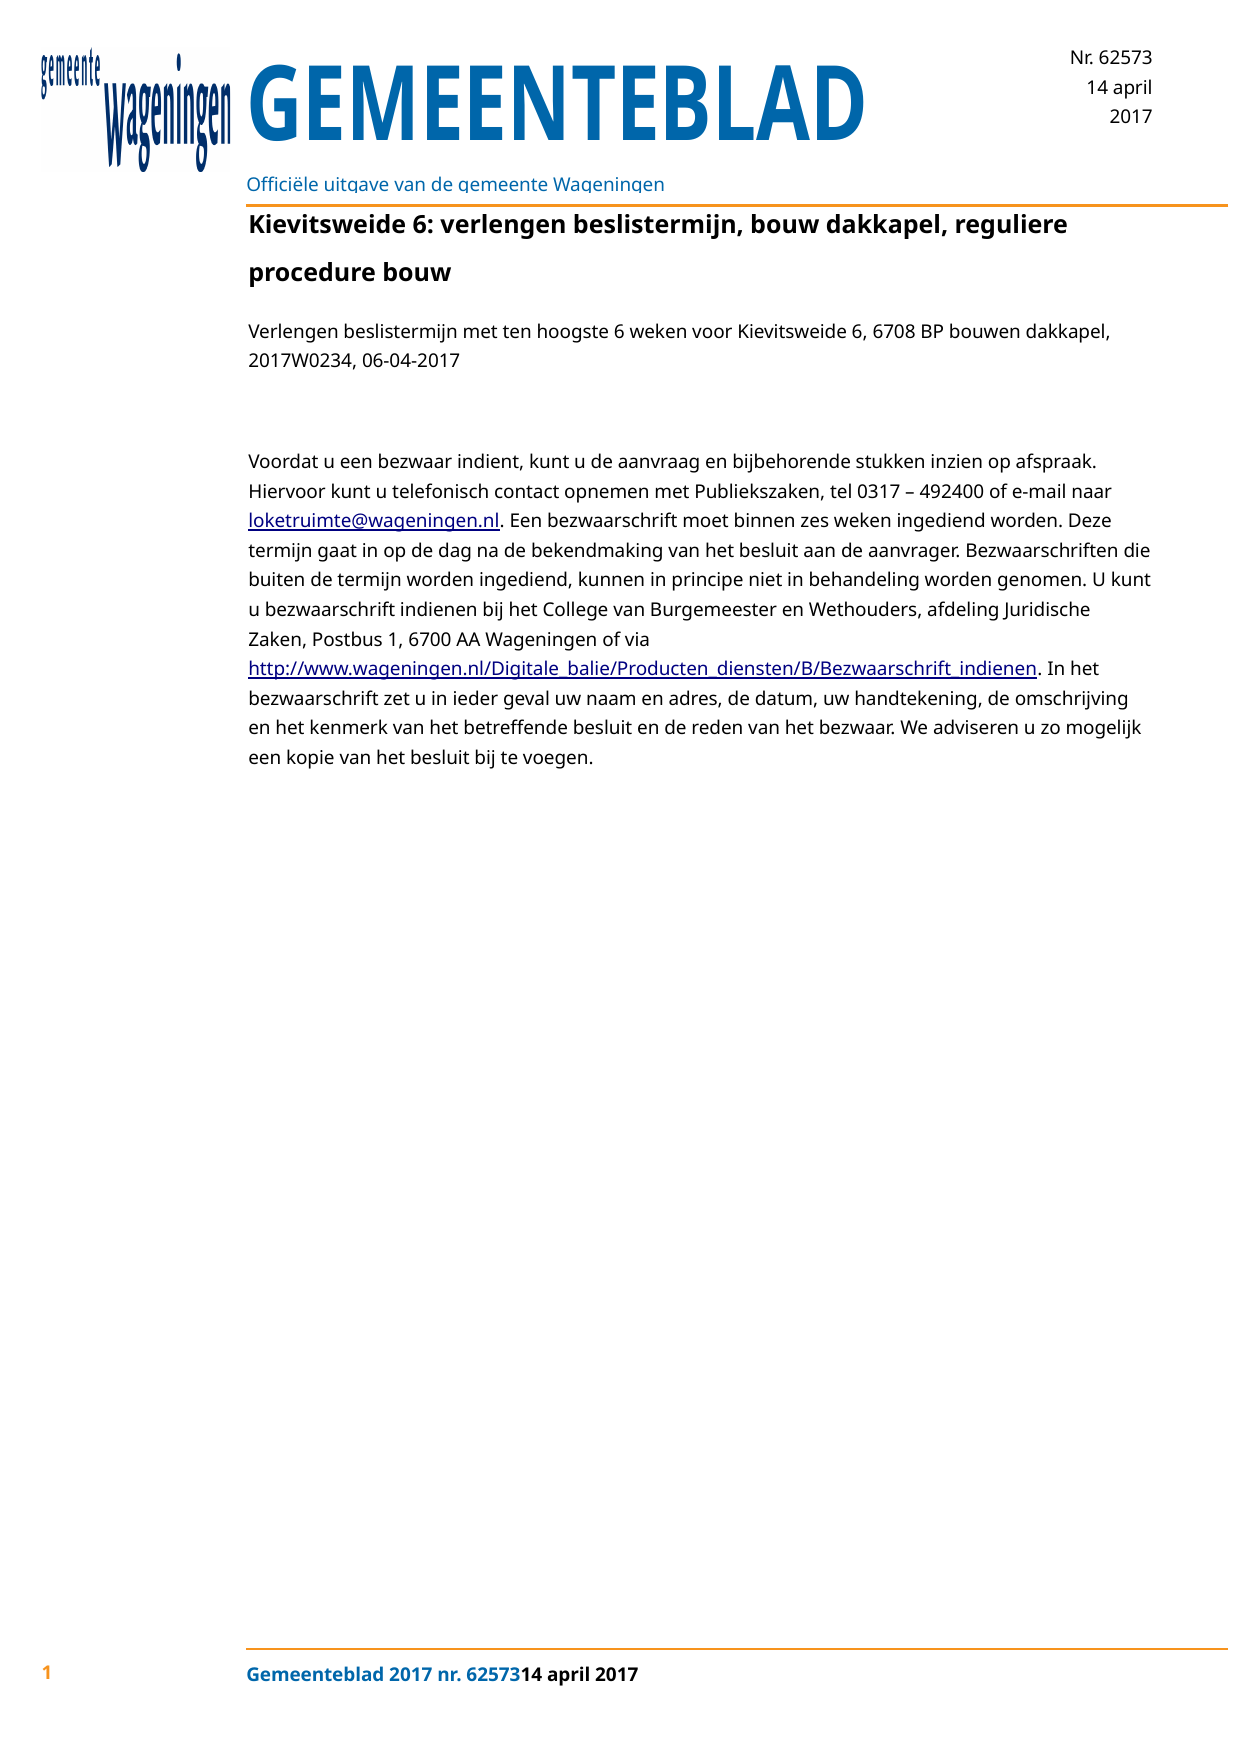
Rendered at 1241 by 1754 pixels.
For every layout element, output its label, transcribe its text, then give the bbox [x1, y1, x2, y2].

picture [41, 47, 231, 172]
text Verlengen beslistermijn met ten hoogste 6 weken voor Kievitsweide 6, 6708 BP bouwen dakkapel, 2017W0234, 06-04-2017 [248, 318, 1152, 373]
text Kievitsweide 6: verlengen beslistermijn, bouw dakkapel, reguliere procedure bouw [248, 207, 1152, 288]
text Voordat u een bezwaar indient, kunt u de aanvraag en bijbehorende stukken inzien op afspraak. Hiervoor kunt u telefonisch contact opnemen met Publiekszaken, tel 0317 – 492400 of e-mail naar loketruimte@wageningen.nl. Een bezwaarschrift moet binnen zes weken ingediend worden. Deze termijn gaat in op de dag na de bekendmaking van het besluit aan de aanvrager. Bezwaarschriften die buiten de termijn worden ingediend, kunnen in principe niet in behandeling worden genomen. U kunt u bezwaarschrift indienen bij het College van Burgemeester en Wethouders, afdeling Juridische Zaken, Postbus 1, 6700 AA Wageningen of via http://www.wageningen.nl/Digitale_balie/Producten_diensten/B/Bezwaarschrift_indienen. In het bezwaarschrift zet u in ieder geval uw naam en adres, de datum, uw handtekening, de omschrijving en het kenmerk van het betreffende besluit en de reden van het bezwaar. We adviseren u zo mogelijk een kopie van het besluit bij te voegen. [248, 448, 1152, 770]
